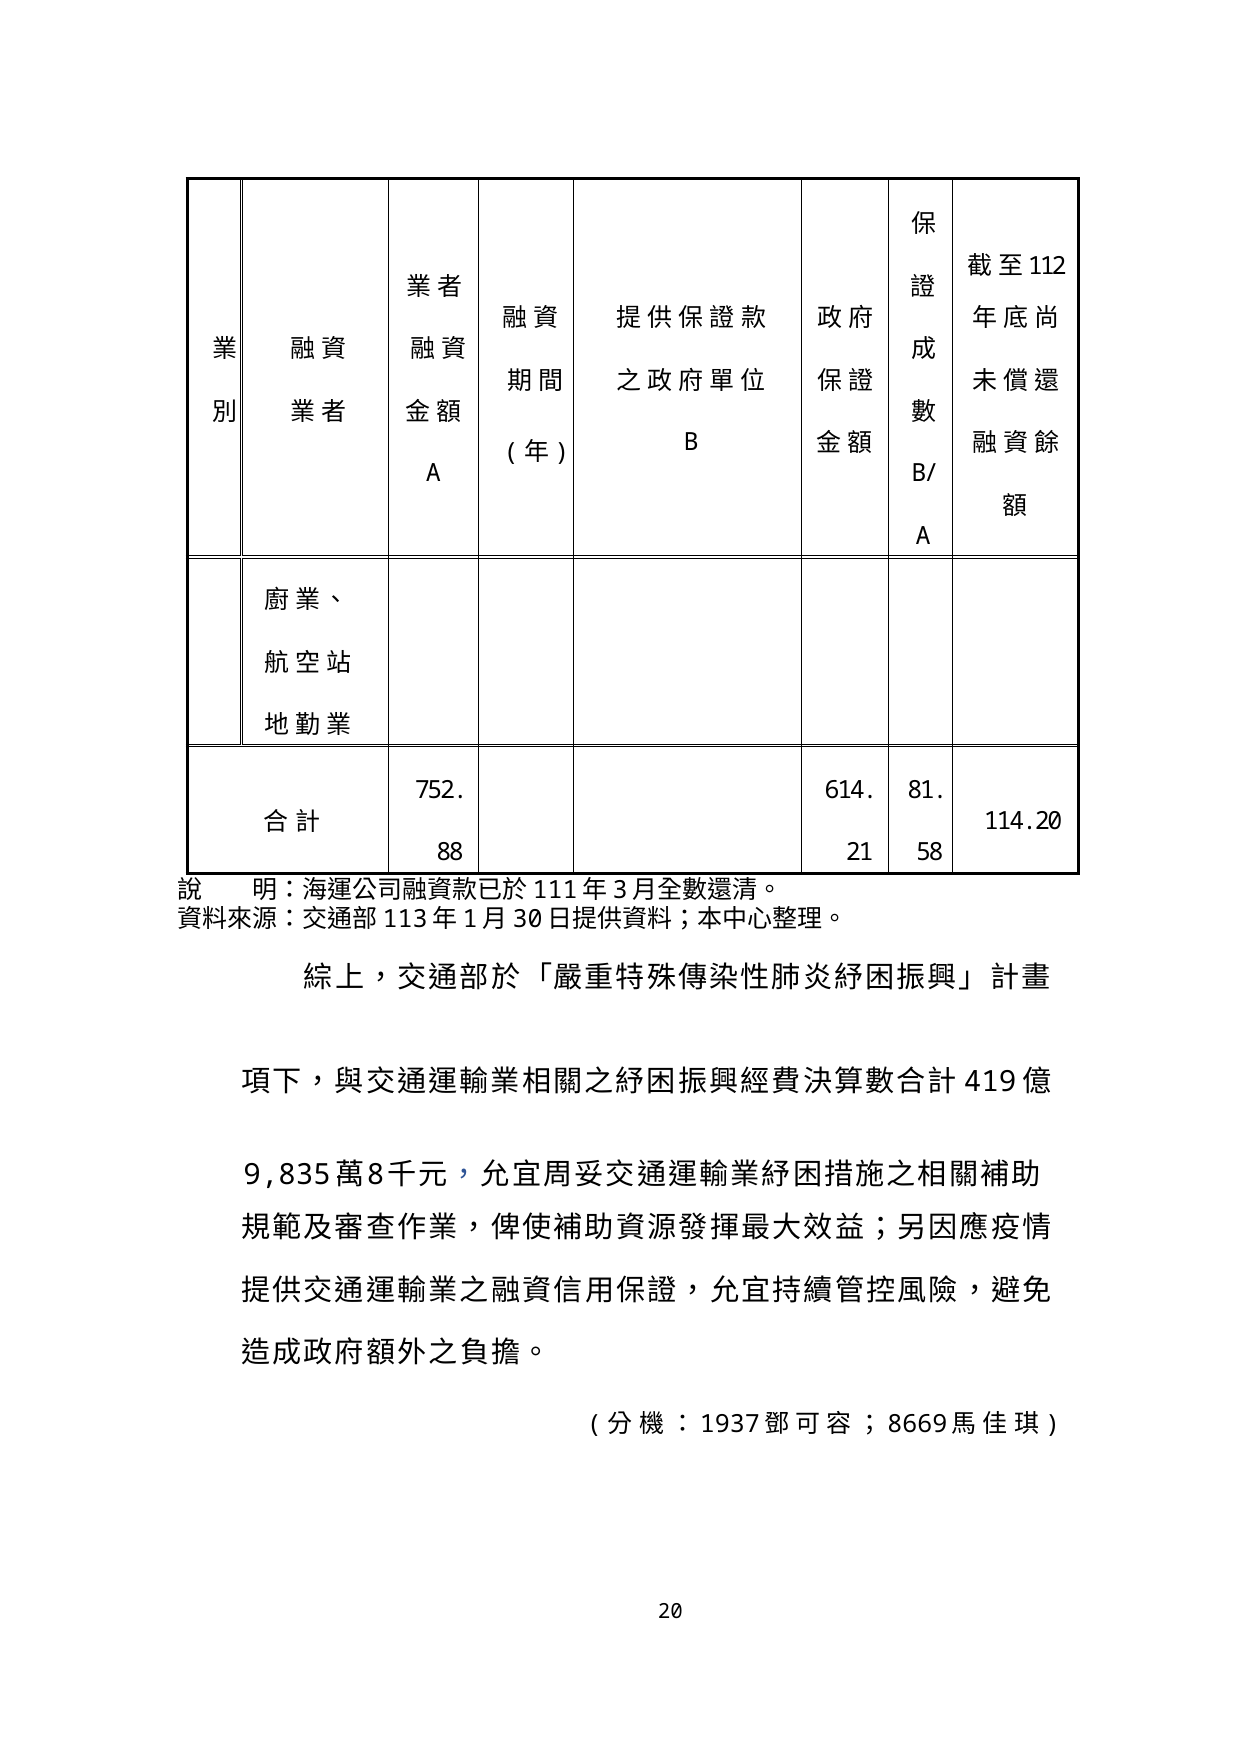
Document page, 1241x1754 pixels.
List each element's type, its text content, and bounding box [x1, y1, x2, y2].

text (分機：1937鄧可容；8669馬佳琪) [177, 1371, 1063, 1433]
text 綜上，交通部於「嚴重特殊傳染性肺炎紓困振興」計畫項下，與交通運輸業相關之紓困振興經費決算數合計419億9,835萬8千元，允宜周妥交通運輸業紓困措施之相關補助規範及審查作業，俾使補助資源發揮最大效益；另因應疫情提供交通運輸業之融資信用保證，允宜持續管控風險，避免造成政府額外之負擔。 [236, 933, 1063, 1371]
table_header 提供保證款 之政府單位 B [574, 180, 801, 555]
table_cell 752.88 [389, 747, 478, 872]
table_cell [953, 559, 1077, 744]
text 說 明：海運公司融資款已於111年3月全數還清。 [177, 875, 1045, 904]
table_cell 81.58 [889, 747, 952, 872]
table_cell [389, 559, 478, 744]
table_cell 614.21 [802, 747, 888, 872]
table_header 保證 成數B/A [889, 180, 952, 555]
table_header 融資 業者 [243, 180, 388, 555]
table_cell [574, 559, 801, 744]
text 資料來源：交通部113年1月30日提供資料；本中心整理。 [177, 904, 1045, 933]
table_cell [479, 747, 573, 872]
table_cell [802, 559, 888, 744]
table_cell [189, 559, 240, 744]
table_header 融資期間(年) [479, 180, 573, 555]
table_cell [574, 747, 801, 872]
table_cell 合計 [189, 747, 388, 872]
table_header 業者融資 金額 A [389, 180, 478, 555]
table_header 截至112年底尚未償還融資餘額 [953, 180, 1077, 555]
table_cell [479, 559, 573, 744]
table_cell 114.20 [953, 747, 1077, 872]
table_cell [889, 559, 952, 744]
table_header 業別 [189, 180, 240, 555]
table_header 政府保證金額 [802, 180, 888, 555]
table_cell 廚業、航空站地勤業 [243, 559, 388, 744]
